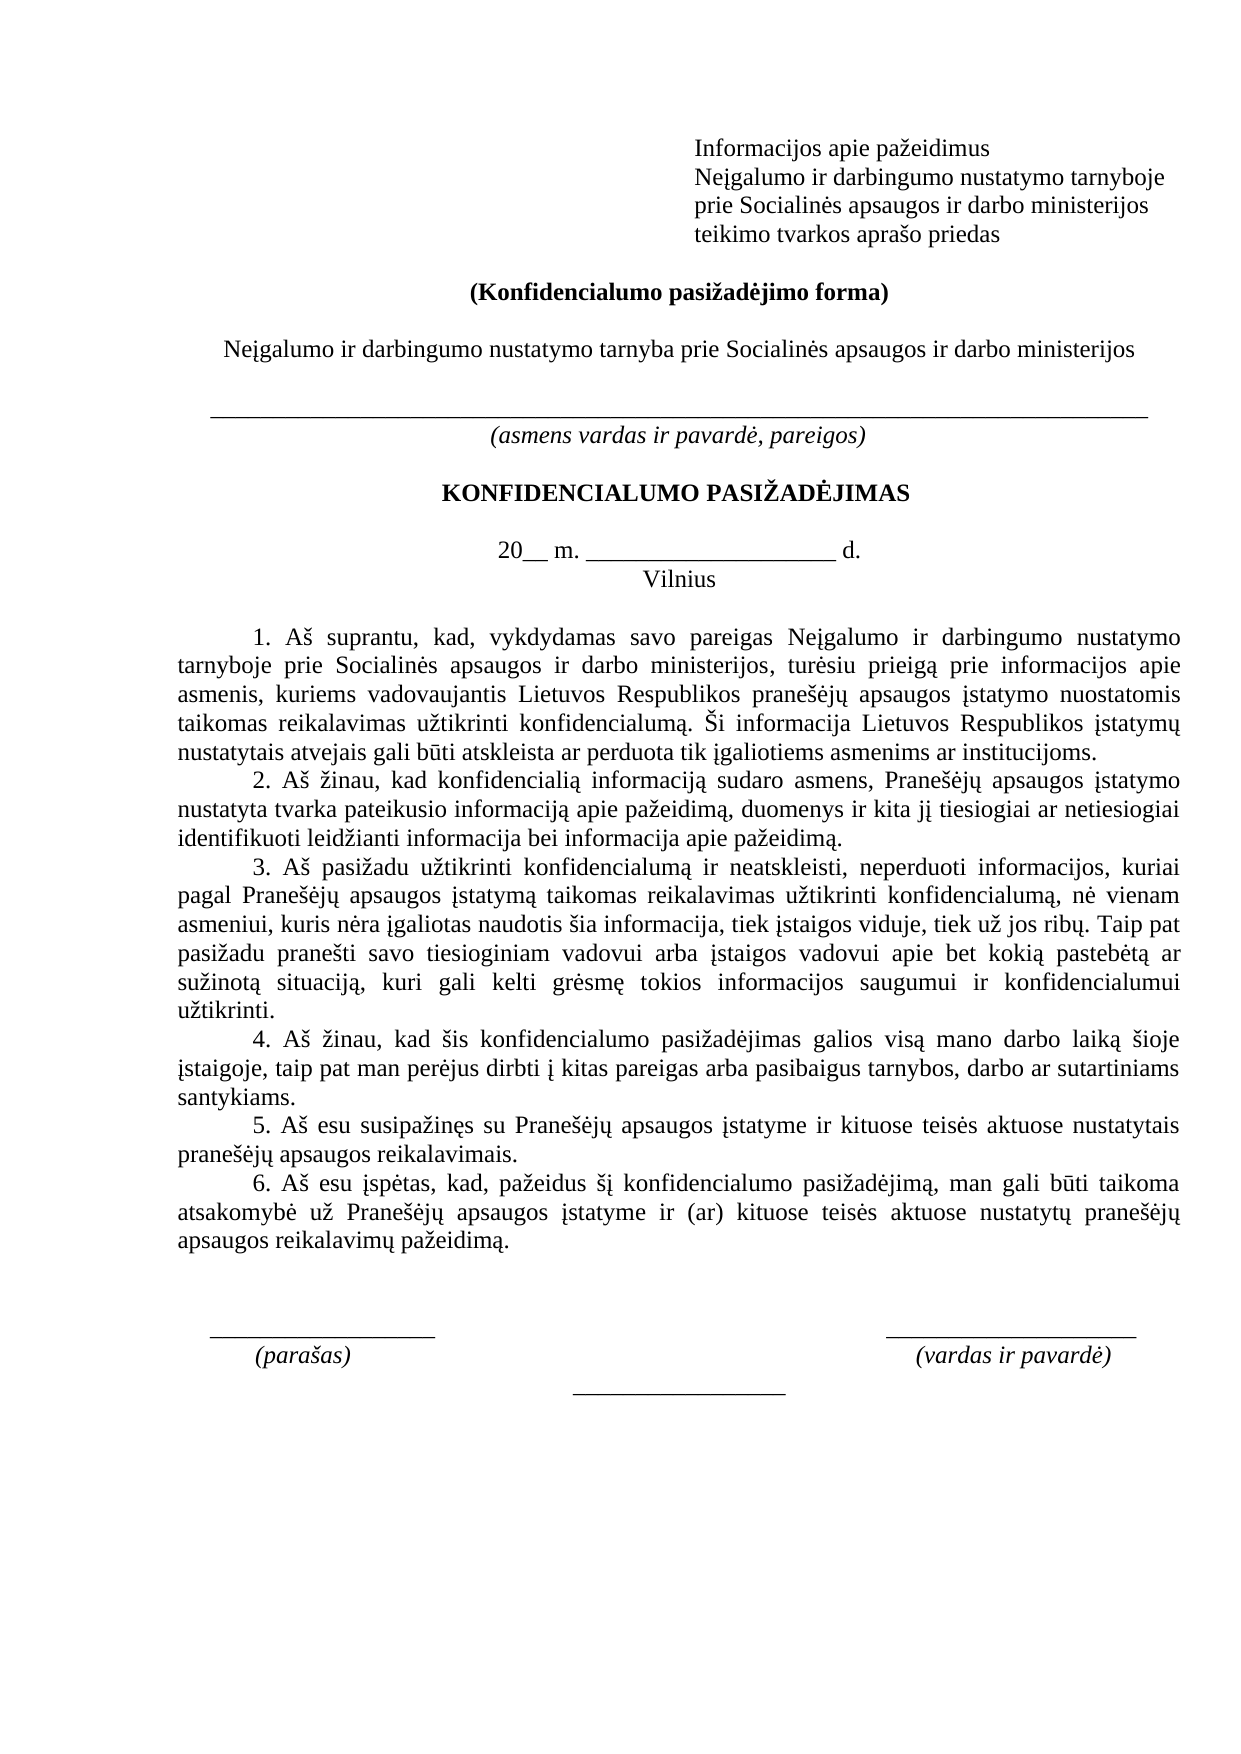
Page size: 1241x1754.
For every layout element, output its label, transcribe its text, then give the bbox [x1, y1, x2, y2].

text (Konfidencialumo pasižadėjimo forma) [177, 277, 1181, 305]
text (parašas) (vardas ir pavardė) [177, 1340, 1181, 1369]
text 1. Aš suprantu, kad, vykdydamas savo pareigas Neįgalumo ir darbingumo nustatymo tarnyboje prie Socialinės apsaugos ir darbo ministerijos, turėsiu prieigą prie informacijos apie asmenis, kuriems vadovaujantis Lietuvos Respublikos pranešėjų apsaugos įstatymo nuostatomis taikomas reikalavimas užtikrinti konfidencialumą. Ši informacija Lietuvos Respublikos įstatymų nustatytais atvejais gali būti atskleista ar perduota tik įgaliotiems asmenims ar institucijoms. [177, 622, 1181, 765]
text Neįgalumo ir darbingumo nustatymo tarnyba prie Socialinės apsaugos ir darbo ministerijos [177, 334, 1181, 363]
text _________________ [177, 1369, 1181, 1398]
text ___________________________________________________________________________ [177, 392, 1181, 420]
text KONFIDENCIALUMO PASIŽADĖJIMAS [177, 478, 1181, 507]
text __________________ ____________________ [177, 1312, 1181, 1340]
text 4. Aš žinau, kad šis konfidencialumo pasižadėjimas galios visą mano darbo laiką šioje įstaigoje, taip pat man perėjus dirbti į kitas pareigas arba pasibaigus tarnybos, darbo ar sutartiniams santykiams. [177, 1024, 1181, 1110]
text Informacijos apie pažeidimus [694, 133, 1181, 162]
text 2. Aš žinau, kad konfidencialią informaciją sudaro asmens, Pranešėjų apsaugos įstatymo nustatyta tvarka pateikusio informaciją apie pažeidimą, duomenys ir kita jį tiesiogiai ar netiesiogiai identifikuoti leidžianti informacija bei informacija apie pažeidimą. [177, 765, 1181, 852]
text 5. Aš esu susipažinęs su Pranešėjų apsaugos įstatyme ir kituose teisės aktuose nustatytais pranešėjų apsaugos reikalavimais. [177, 1110, 1181, 1168]
text (asmens vardas ir pavardė, pareigos) [177, 420, 1181, 449]
text 3. Aš pasižadu užtikrinti konfidencialumą ir neatskleisti, neperduoti informacijos, kuriai pagal Pranešėjų apsaugos įstatymą taikomas reikalavimas užtikrinti konfidencialumą, nė vienam asmeniui, kuris nėra įgaliotas naudotis šia informacija, tiek įstaigos viduje, tiek už jos ribų. Taip pat pasižadu pranešti savo tiesioginiam vadovui arba įstaigos vadovui apie bet kokią pastebėtą ar sužinotą situaciją, kuri gali kelti grėsmę tokios informacijos saugumui ir konfidencialumui užtikrinti. [177, 852, 1181, 1024]
text Neįgalumo ir darbingumo nustatymo tarnyboje prie Socialinės apsaugos ir darbo ministerijos teikimo tvarkos aprašo priedas [694, 162, 1181, 248]
text Vilnius [177, 564, 1181, 593]
text 20__ m. ____________________ d. [177, 535, 1181, 564]
text 6. Aš esu įspėtas, kad, pažeidus šį konfidencialumo pasižadėjimą, man gali būti taikoma atsakomybė už Pranešėjų apsaugos įstatyme ir (ar) kituose teisės aktuose nustatytų pranešėjų apsaugos reikalavimų pažeidimą. [177, 1168, 1181, 1254]
